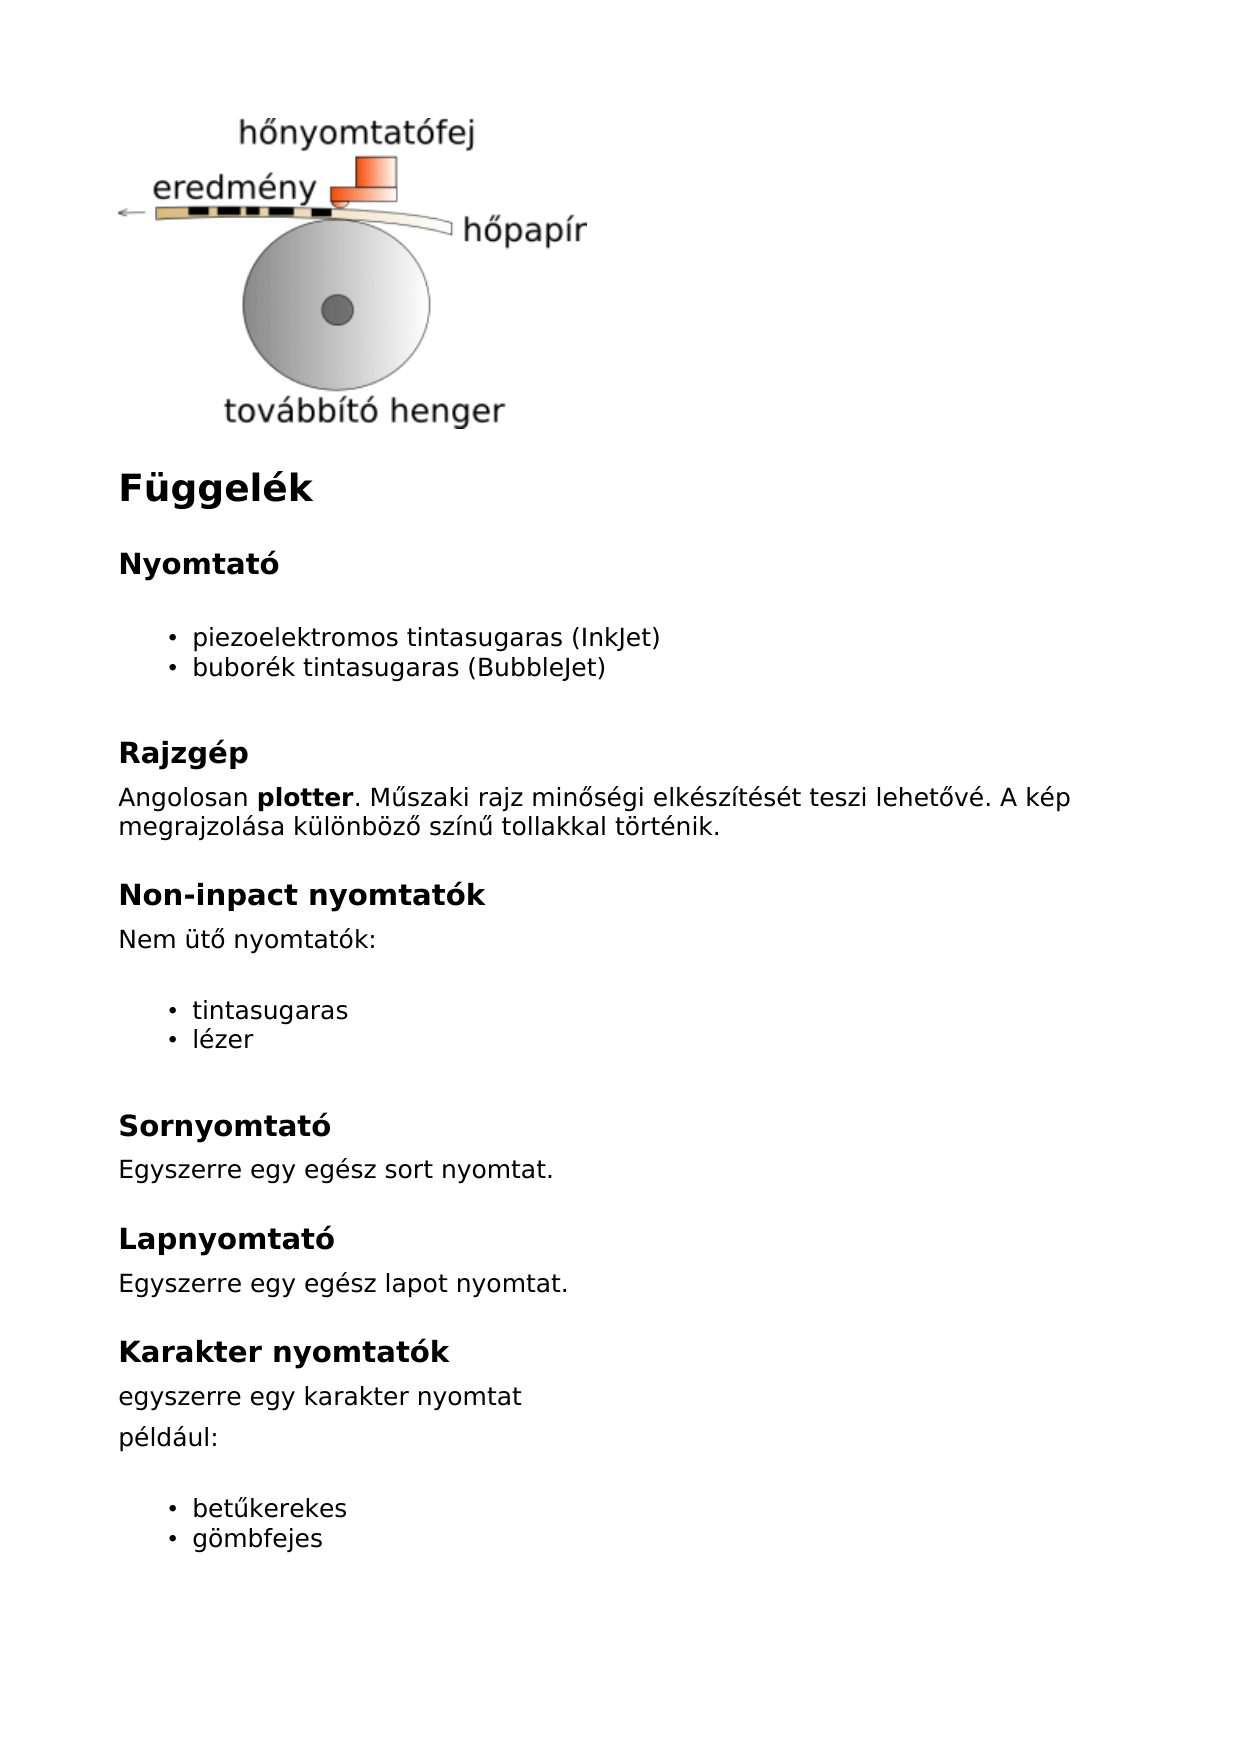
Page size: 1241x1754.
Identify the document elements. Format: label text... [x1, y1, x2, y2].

subtitle Karakter nyomtatók [118, 1335, 1122, 1369]
list gömbfejes [177, 1524, 1122, 1553]
text például: [118, 1423, 1122, 1453]
subtitle Nyomtató [118, 548, 1122, 582]
list tintasugaras [177, 996, 1122, 1026]
subtitle Rajzgép [118, 736, 1122, 770]
text Egyszerre egy egész sort nyomtat. [118, 1156, 1122, 1185]
list piezoelektromos tintasugaras (InkJet) [177, 624, 1122, 653]
text egyszerre egy karakter nyomtat [118, 1382, 1122, 1411]
text Nem ütő nyomtatók: [118, 925, 1122, 954]
subtitle Non-inpact nyomtatók [118, 879, 1122, 913]
text Egyszerre egy egész lapot nyomtat. [118, 1269, 1122, 1298]
list lézer [177, 1026, 1122, 1055]
text Angolosan plotter. Műszaki rajz minőségi elkészítését teszi lehetővé. A kép megrajzolása különböző színű tollakkal történik. [118, 783, 1122, 841]
subtitle Sornyomtató [118, 1109, 1122, 1143]
subtitle Függelék [118, 467, 1122, 510]
subtitle Lapnyomtató [118, 1222, 1122, 1256]
list buborék tintasugaras (BubbleJet) [177, 653, 1122, 682]
picture [118, 118, 587, 429]
list betűkerekes [177, 1495, 1122, 1524]
